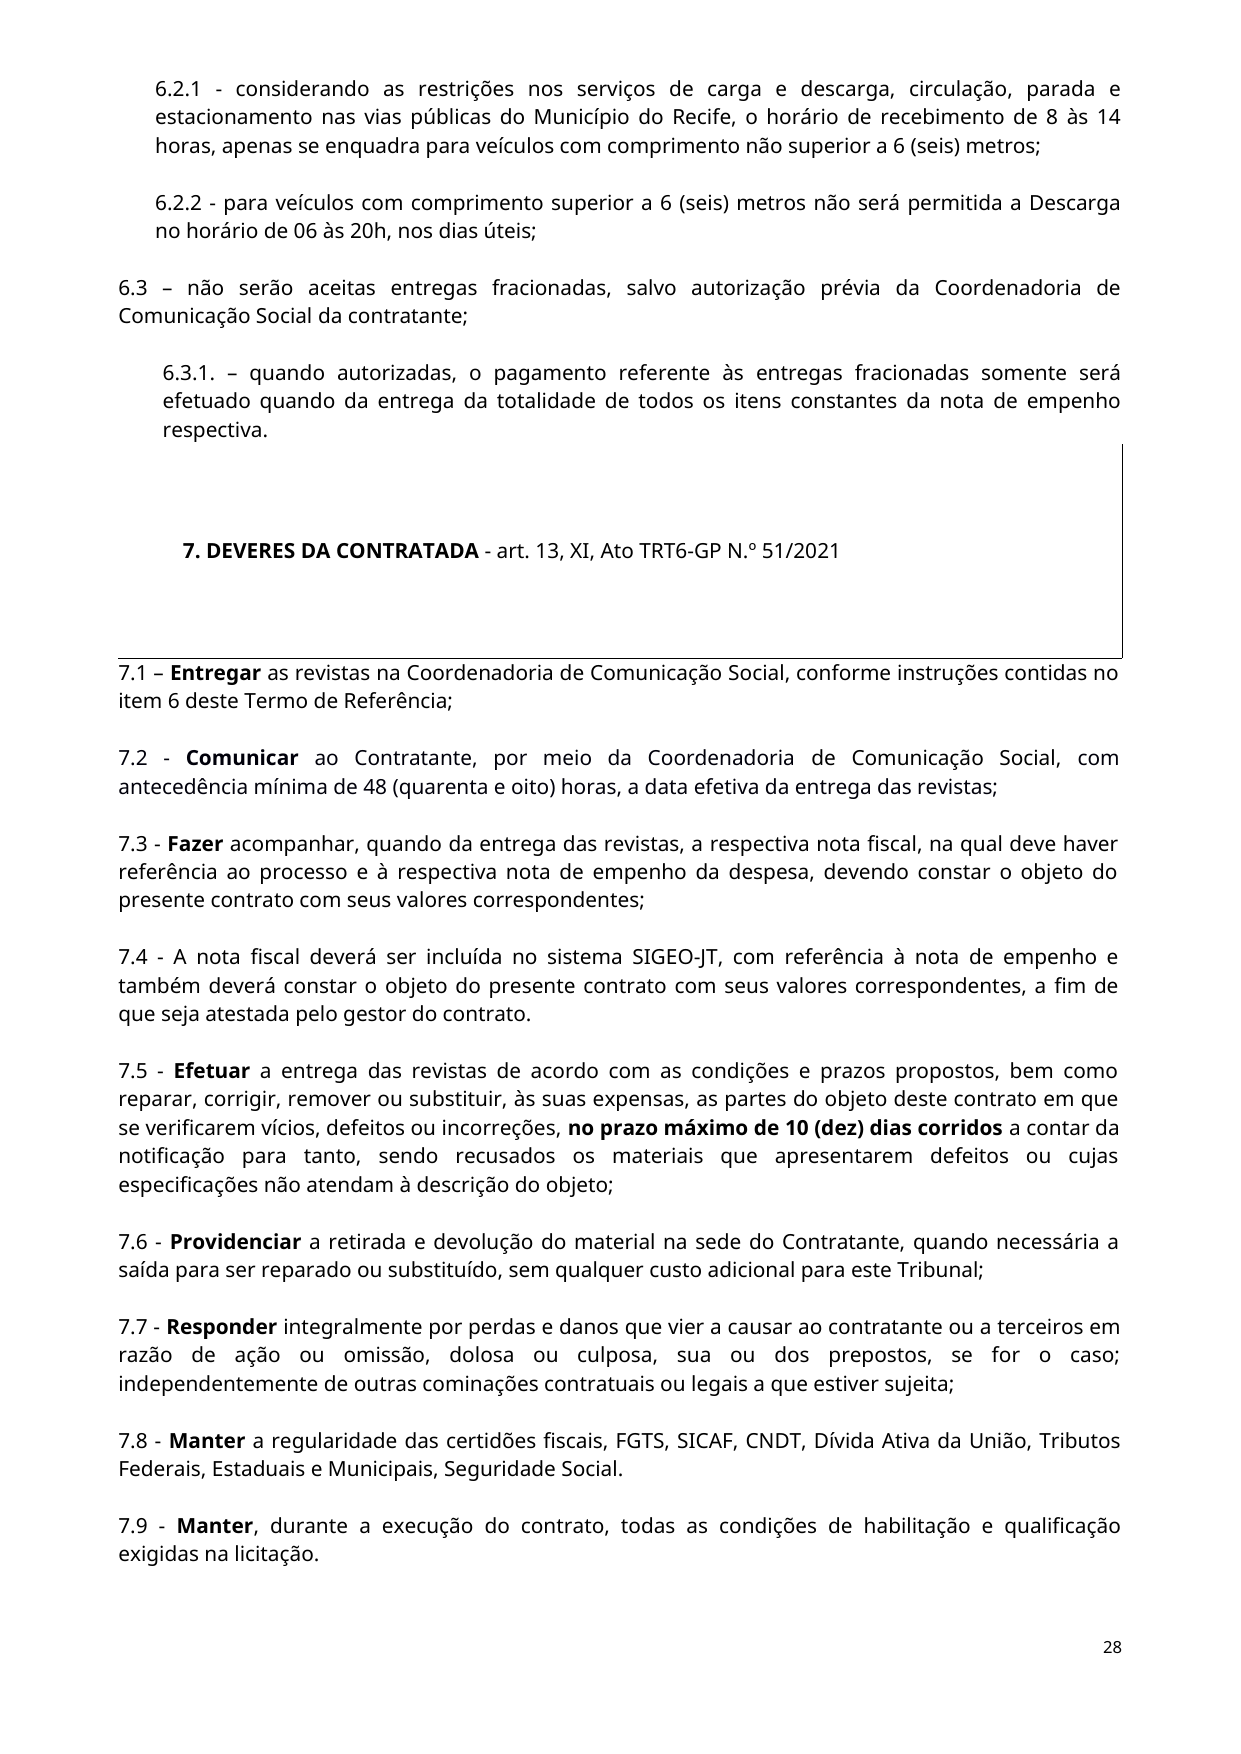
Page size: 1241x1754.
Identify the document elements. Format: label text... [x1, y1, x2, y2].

text 7. DEVERES DA CONTRATADA - art. 13, XI, Ato TRT6-GP N.º 51/2021 [118, 537, 1122, 565]
text 7.1 – Entregar as revistas na Coordenadoria de Comunicação Social, conforme instruções contidas no item 6 deste Termo de Referência; [118, 658, 1120, 715]
text 7.5 - Efetuar a entrega das revistas de acordo com as condições e prazos propostos, bem como reparar, corrigir, remover ou substituir, às suas expensas, as partes do objeto deste contrato em que se verificarem vícios, defeitos ou incorreções, no prazo máximo de 10 (dez) dias corridos a contar da notificação para tanto, sendo recusados os materiais que apresentarem defeitos ou cujas especificações não atendam à descrição do objeto; [118, 1056, 1120, 1198]
text 6.3.1. – quando autorizadas, o pagamento referente às entregas fracionadas somente será efetuado quando da entrega da totalidade de todos os itens constantes da nota de empenho respectiva. [162, 358, 1122, 443]
text 7.3 - Fazer acompanhar, quando da entrega das revistas, a respectiva nota fiscal, na qual deve haver referência ao processo e à respectiva nota de empenho da despesa, devendo constar o objeto do presente contrato com seus valores correspondentes; [118, 829, 1120, 914]
text 7.6 - Providenciar a retirada e devolução do material na sede do Contratante, quando necessária a saída para ser reparado ou substituído, sem qualquer custo adicional para este Tribunal; [118, 1227, 1120, 1284]
text 7.4 - A nota fiscal deverá ser incluída no sistema SIGEO-JT, com referência à nota de empenho e também deverá constar o objeto do presente contrato com seus valores correspondentes, a fim de que seja atestada pelo gestor do contrato. [118, 942, 1120, 1028]
text 6.2.2 - para veículos com comprimento superior a 6 (seis) metros não será permitida a Descarga no horário de 06 às 20h, nos dias úteis; [155, 188, 1122, 244]
text 6.2.1 - considerando as restrições nos serviços de carga e descarga, circulação, parada e estacionamento nas vias públicas do Município do Recife, o horário de recebimento de 8 às 14 horas, apenas se enquadra para veículos com comprimento não superior a 6 (seis) metros; [155, 74, 1122, 159]
text 7.2 - Comunicar ao Contratante, por meio da Coordenadoria de Comunicação Social, com antecedência mínima de 48 (quarenta e oito) horas, a data efetiva da entrega das revistas; [118, 743, 1120, 800]
text 6.3 – não serão aceitas entregas fracionadas, salvo autorização prévia da Coordenadoria de Comunicação Social da contratante; [118, 273, 1122, 330]
text 7.9 - Manter, durante a execução do contrato, todas as condições de habilitação e qualificação exigidas na licitação. [118, 1511, 1122, 1568]
text 7.8 - Manter a regularidade das certidões fiscais, FGTS, SICAF, CNDT, Dívida Ativa da União, Tributos Federais, Estaduais e Municipais, Seguridade Social. [118, 1426, 1122, 1483]
text 7.7 - Responder integralmente por perdas e danos que vier a causar ao contratante ou a terceiros em razão de ação ou omissão, dolosa ou culposa, sua ou dos prepostos, se for o caso; independentemente de outras cominações contratuais ou legais a que estiver sujeita; [118, 1312, 1122, 1397]
